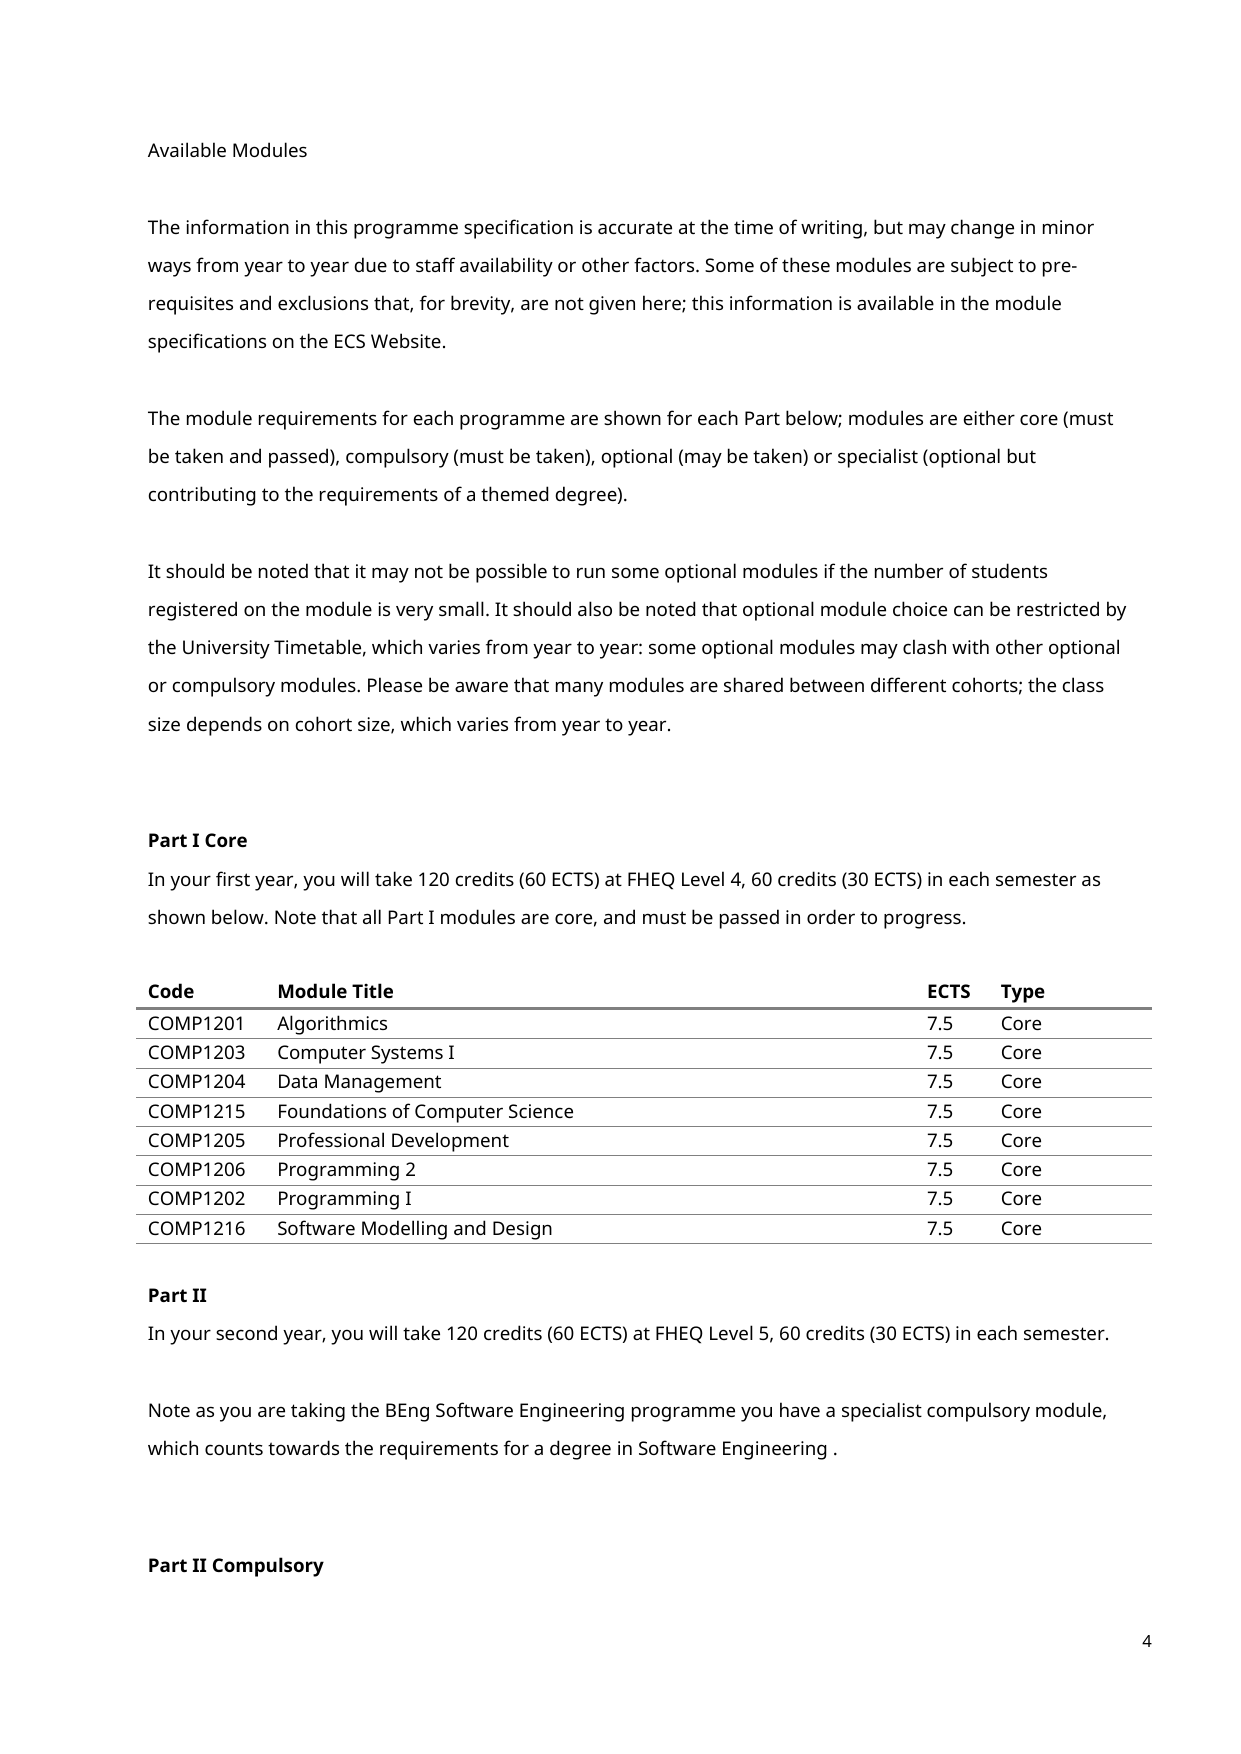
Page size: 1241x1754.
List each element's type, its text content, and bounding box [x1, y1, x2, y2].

table_cell Professional Development [266, 1127, 916, 1155]
table_cell 7.5 [916, 1215, 989, 1243]
table_cell Data Management [266, 1069, 916, 1097]
table_cell Core [989, 1098, 1152, 1126]
table_cell Algorithmics [266, 1010, 916, 1038]
table_cell Part II Compulsory [136, 1514, 1152, 1627]
table_cell 7.5 [916, 1127, 989, 1155]
table_cell Core [989, 1127, 1152, 1155]
table_cell 7.5 [916, 1156, 989, 1185]
table_cell Foundations of Computer Science [266, 1098, 916, 1126]
table_cell Software Modelling and Design [266, 1215, 916, 1243]
table_cell 7.5 [916, 1069, 989, 1097]
table_cell Core [989, 1215, 1152, 1243]
table_cell Core [989, 1186, 1152, 1214]
table_cell Module Title [266, 979, 916, 1007]
table_cell 7.5 [916, 1186, 989, 1214]
table_cell Code [136, 979, 266, 1007]
table_cell Programming I [266, 1186, 916, 1214]
table_cell COMP1205 [136, 1127, 266, 1155]
table_cell Core [989, 1010, 1152, 1038]
table_cell COMP1204 [136, 1069, 266, 1097]
table_cell COMP1206 [136, 1156, 266, 1185]
table_cell Computer Systems I [266, 1039, 916, 1068]
table_cell Part I Core In your first year, you will take 120 credits (60 ECTS) at FHEQ Level 4, 60 credits (30 ECTS) in each semester as shown below. Note that all Part I modules are core, and must be passed in order to progress. [136, 790, 1152, 979]
table_cell COMP1203 [136, 1039, 266, 1068]
table_cell Core [989, 1039, 1152, 1068]
table_cell COMP1215 [136, 1098, 266, 1126]
table_cell COMP1202 [136, 1186, 266, 1214]
table_cell ECTS [916, 979, 989, 1007]
table_header Available Modules The information in this programme specification is accurate at the time of writing, but may change in minor ways from year to year due to staff availability or other factors. Some of these modules are subject to pre- requisites and exclusions that, for brevity, are not given here; this information is available in the module specifications on the ECS Website. The module requirements for each programme are shown for each Part below; modules are either core (must be taken and passed), compulsory (must be taken), optional (may be taken) or specialist (optional but contributing to the requirements of a themed degree). It should be noted that it may not be possible to run some optional modules if the number of students registered on the module is very small. It should also be noted that optional module choice can be restricted by the University Timetable, which varies from year to year: some optional modules may clash with other optional or compulsory modules. Please be aware that many modules are shared between different cohorts; the class size depends on cohort size, which varies from year to year. [136, 99, 1152, 789]
table_cell 7.5 [916, 1039, 989, 1068]
table_cell COMP1216 [136, 1215, 266, 1243]
table_cell 7.5 [916, 1098, 989, 1126]
table_cell Programming 2 [266, 1156, 916, 1185]
table_cell Type [989, 979, 1152, 1007]
table_cell Core [989, 1069, 1152, 1097]
table_cell Core [989, 1156, 1152, 1185]
table_cell 7.5 [916, 1010, 989, 1038]
table_cell Part II In your second year, you will take 120 credits (60 ECTS) at FHEQ Level 5, 60 credits (30 ECTS) in each semester. Note as you are taking the BEng Software Engineering programme you have a specialist compulsory module, which counts towards the requirements for a degree in Software Engineering . [136, 1244, 1152, 1514]
table_cell COMP1201 [136, 1010, 266, 1038]
